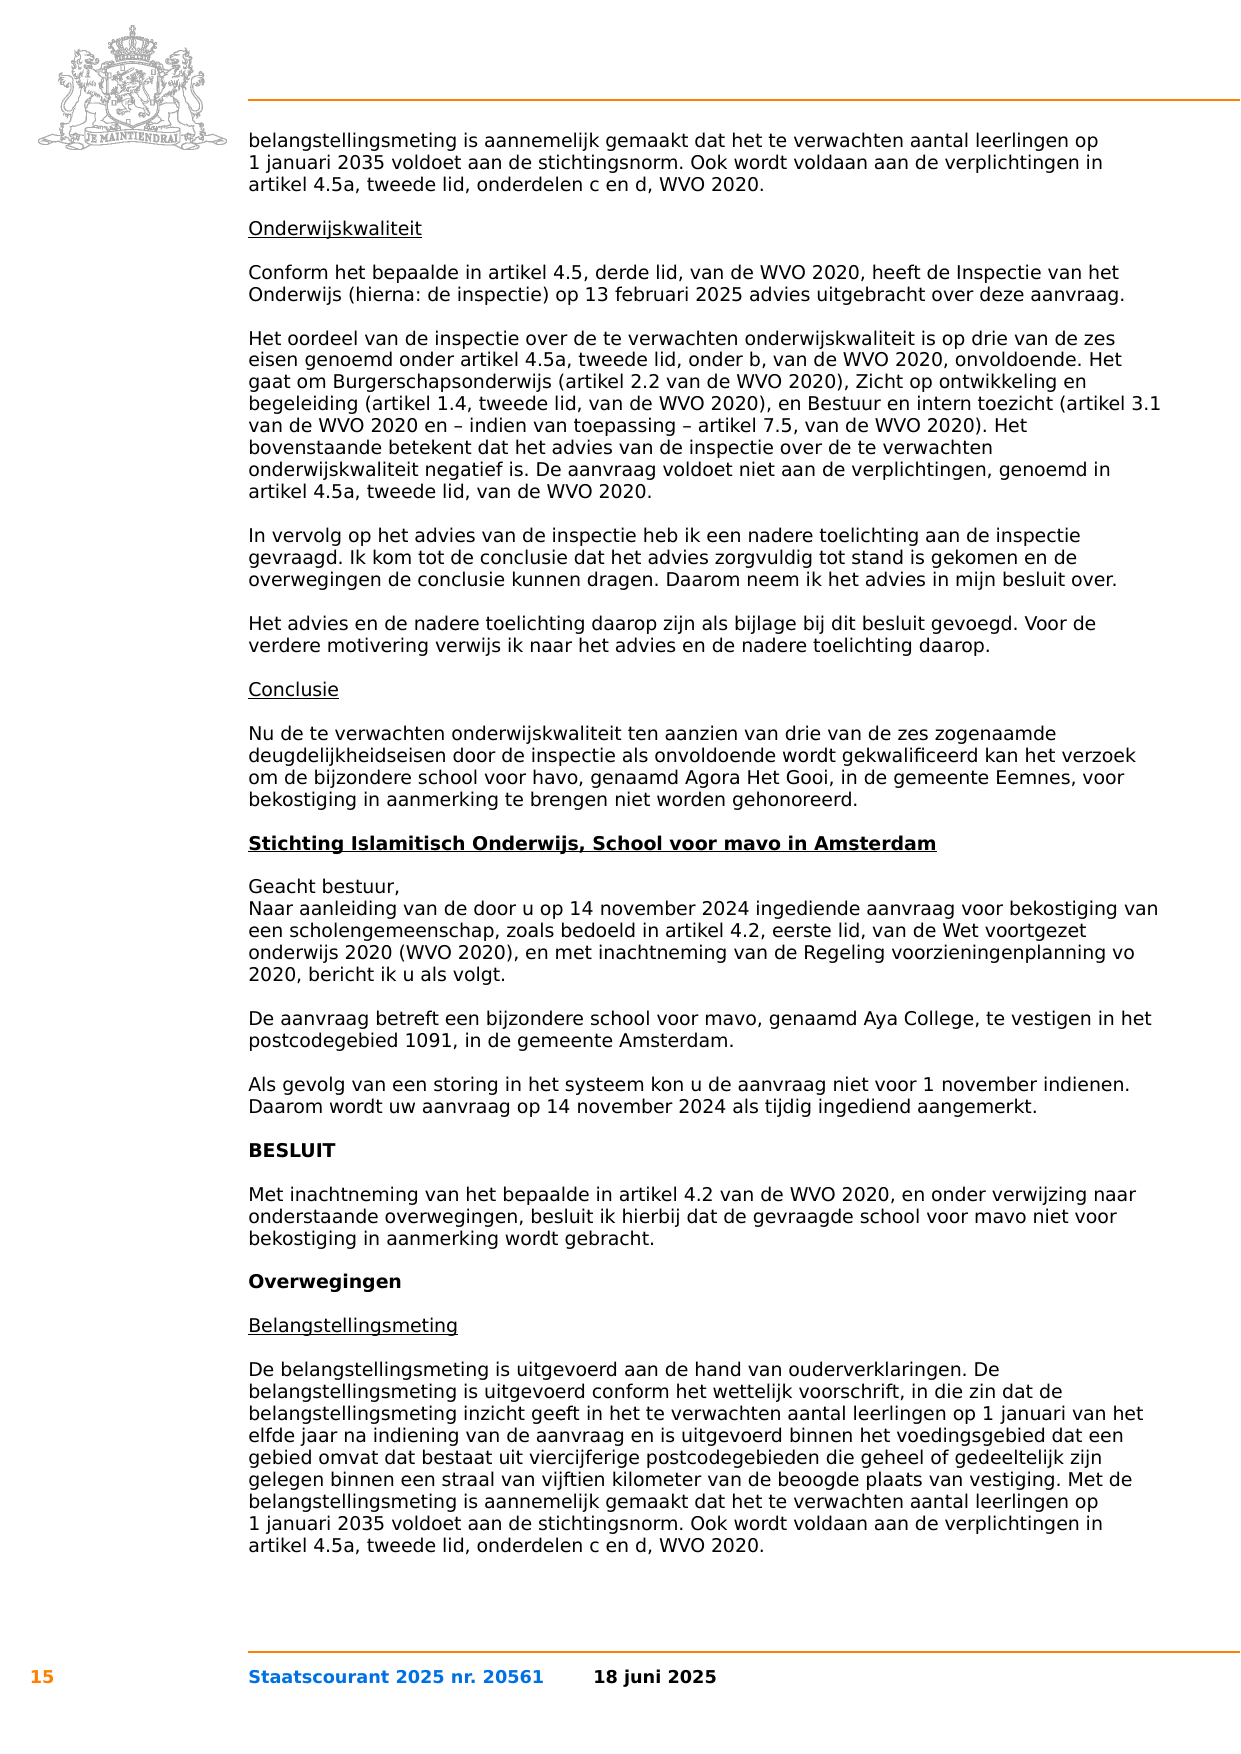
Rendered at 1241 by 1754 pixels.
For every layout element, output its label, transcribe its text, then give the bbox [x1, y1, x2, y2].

subtitle Onderwijskwaliteit [248, 218, 1163, 240]
subtitle Stichting Islamitisch Onderwijs, School voor mavo in Amsterdam [248, 832, 1163, 854]
text Het advies en de nadere toelichting daarop zijn als bijlage bij dit besluit gevoegd. Voor de verdere motivering verwijs ik naar het advies en de nadere toelichting daarop. [248, 613, 1163, 657]
text Geacht bestuur, [248, 876, 1163, 898]
subtitle BESLUIT [248, 1140, 1163, 1162]
text Met inachtneming van het bepaalde in artikel 4.2 van de WVO 2020, en onder verwijzing naar onderstaande overwegingen, besluit ik hierbij dat de gevraagde school voor mavo niet voor bekostiging in aanmerking wordt gebracht. [248, 1183, 1163, 1249]
text Conform het bepaalde in artikel 4.5, derde lid, van de WVO 2020, heeft de Inspectie van het Onderwijs (hierna: de inspectie) op 13 februari 2025 advies uitgebracht over deze aanvraag. [248, 262, 1163, 306]
subtitle Belangstellingsmeting [248, 1315, 1163, 1337]
text De belangstellingsmeting is uitgevoerd aan de hand van ouderverklaringen. De belangstellingsmeting is uitgevoerd conform het wettelijk voorschrift, in die zin dat de belangstellingsmeting inzicht geeft in het te verwachten aantal leerlingen op 1 januari van het elfde jaar na indiening van de aanvraag en is uitgevoerd binnen het voedingsgebied dat een gebied omvat dat bestaat uit viercijferige postcodegebieden die geheel of gedeeltelijk zijn gelegen binnen een straal van vijftien kilometer van de beoogde plaats van vestiging. Met de belangstellingsmeting is aannemelijk gemaakt dat het te verwachten aantal leerlingen op 1 januari 2035 voldoet aan de stichtingsnorm. Ook wordt voldaan aan de verplichtingen in artikel 4.5a, tweede lid, onderdelen c en d, WVO 2020. [248, 1359, 1163, 1557]
subtitle Overwegingen [248, 1271, 1163, 1293]
text Nu de te verwachten onderwijskwaliteit ten aanzien van drie van de zes zogenaamde deugdelijkheidseisen door de inspectie als onvoldoende wordt gekwalificeerd kan het verzoek om de bijzondere school voor havo, genaamd Agora Het Gooi, in de gemeente Eemnes, voor bekostiging in aanmerking te brengen niet worden gehonoreerd. [248, 723, 1163, 811]
text belangstellingsmeting is aannemelijk gemaakt dat het te verwachten aantal leerlingen op 1 januari 2035 voldoet aan de stichtingsnorm. Ook wordt voldaan aan de verplichtingen in artikel 4.5a, tweede lid, onderdelen c en d, WVO 2020. [248, 130, 1163, 196]
text In vervolg op het advies van de inspectie heb ik een nadere toelichting aan de inspectie gevraagd. Ik kom tot de conclusie dat het advies zorgvuldig tot stand is gekomen en de overwegingen de conclusie kunnen dragen. Daarom neem ik het advies in mijn besluit over. [248, 525, 1163, 591]
subtitle Conclusie [248, 679, 1163, 701]
text Het oordeel van de inspectie over de te verwachten onderwijskwaliteit is op drie van de zes eisen genoemd onder artikel 4.5a, tweede lid, onder b, van de WVO 2020, onvoldoende. Het gaat om Burgerschapsonderwijs (artikel 2.2 van de WVO 2020), Zicht op ontwikkeling en begeleiding (artikel 1.4, tweede lid, van de WVO 2020), en Bestuur en intern toezicht (artikel 3.1 van de WVO 2020 en – indien van toepassing – artikel 7.5, van de WVO 2020). Het bovenstaande betekent dat het advies van de inspectie over de te verwachten onderwijskwaliteit negatief is. De aanvraag voldoet niet aan de verplichtingen, genoemd in artikel 4.5a, tweede lid, van de WVO 2020. [248, 327, 1163, 503]
text Als gevolg van een storing in het systeem kon u de aanvraag niet voor 1 november indienen. Daarom wordt uw aanvraag op 14 november 2024 als tijdig ingediend aangemerkt. [248, 1074, 1163, 1118]
text Naar aanleiding van de door u op 14 november 2024 ingediende aanvraag voor bekostiging van een scholengemeenschap, zoals bedoeld in artikel 4.2, eerste lid, van de Wet voortgezet onderwijs 2020 (WVO 2020), en met inachtneming van de Regeling voorzieningenplanning vo 2020, bericht ik u als volgt. [248, 898, 1163, 986]
picture [38, 25, 227, 150]
text De aanvraag betreft een bijzondere school voor mavo, genaamd Aya College, te vestigen in het postcodegebied 1091, in de gemeente Amsterdam. [248, 1008, 1163, 1052]
